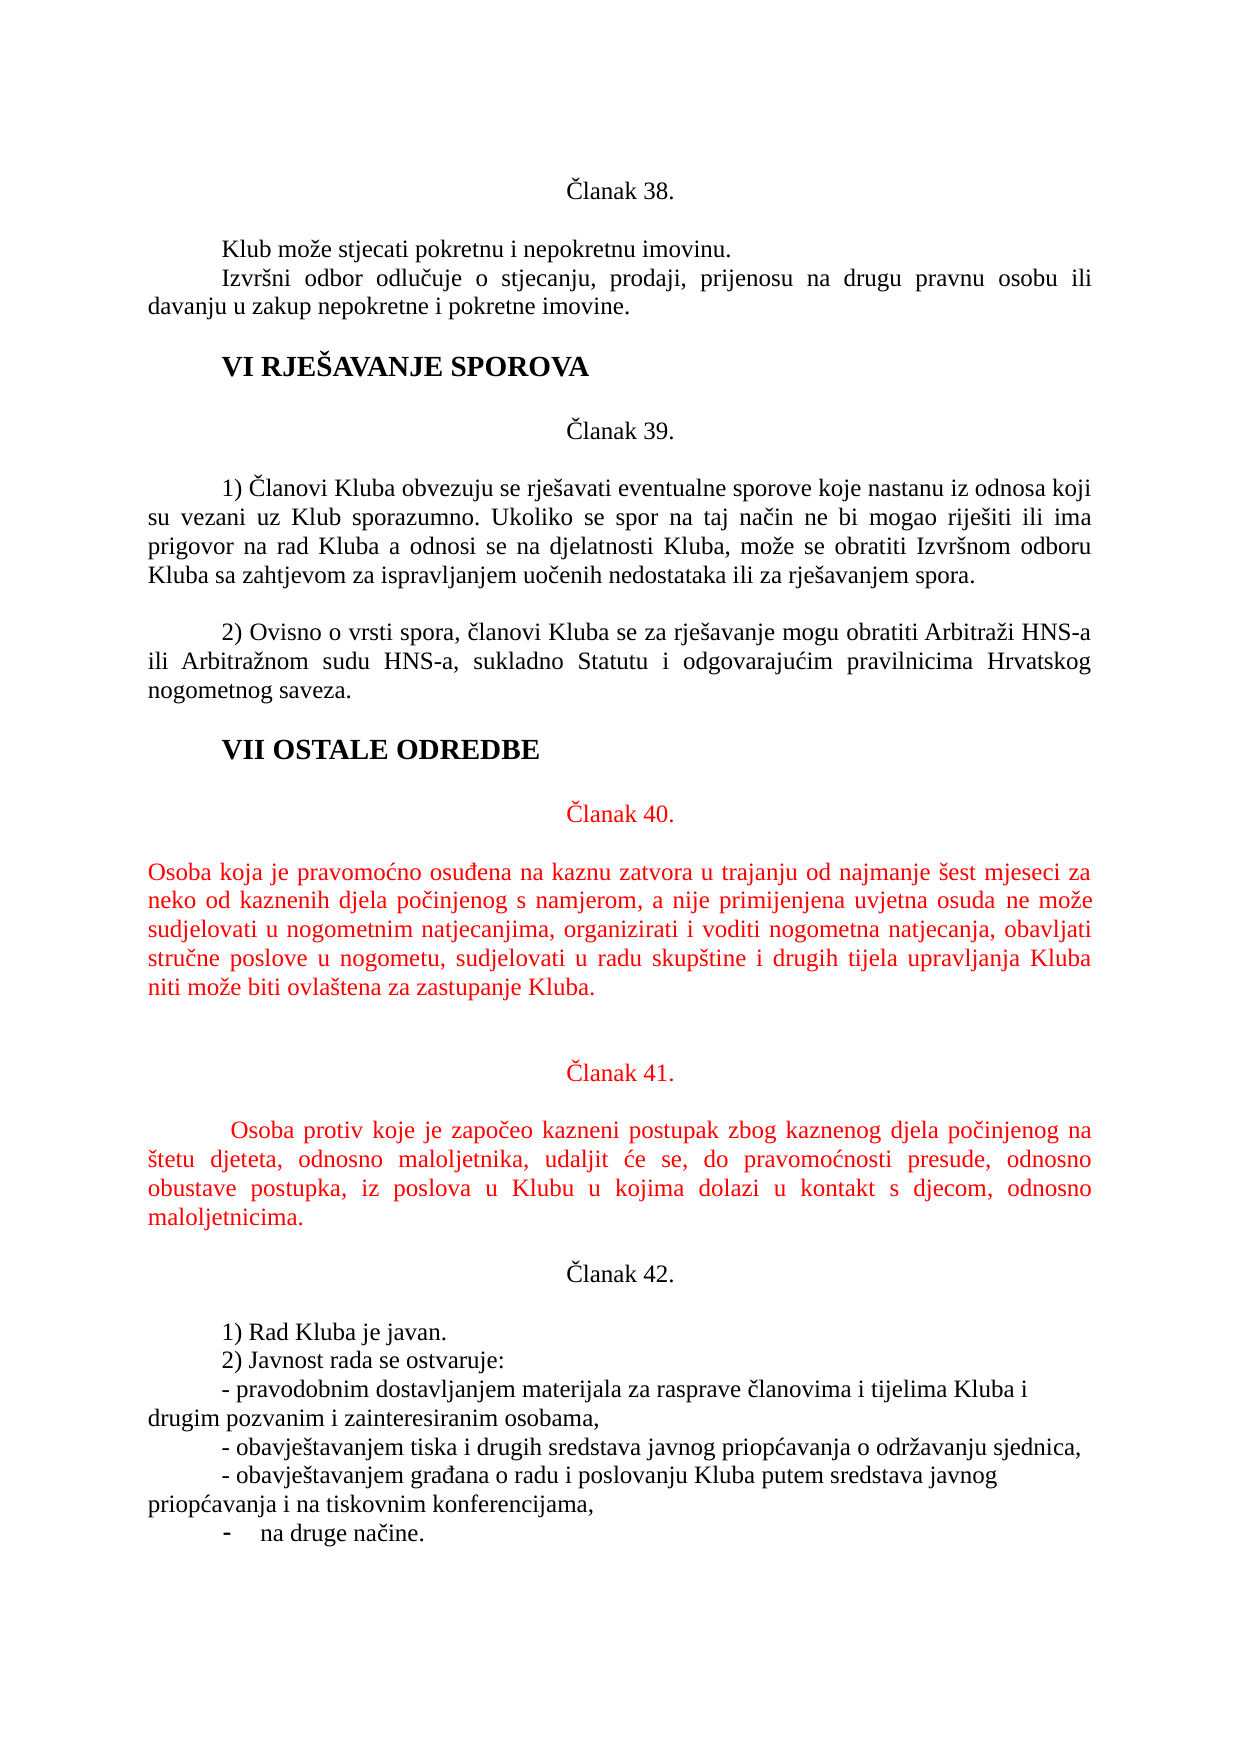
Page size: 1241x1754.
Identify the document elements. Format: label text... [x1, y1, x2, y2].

text Članak 38. [148, 176, 1093, 205]
text Izvršni odbor odlučuje o stjecanju, prodaji, prijenosu na drugu pravnu osobu ili davanju u zakup nepokretne i pokretne imovine. [148, 263, 1093, 320]
text 1) Članovi Kluba obvezuju se rješavati eventualne sporove koje nastanu iz odnosa koji su vezani uz Klub sporazumno. Ukoliko se spor na taj način ne bi mogao riješiti ili ima prigovor na rad Kluba a odnosi se na djelatnosti Kluba, može se obratiti Izvršnom odboru Kluba sa zahtjevom za ispravljanjem uočenih nedostataka ili za rješavanjem spora. [148, 473, 1093, 588]
text - pravodobnim dostavljanjem materijala za rasprave članovima i tijelima Kluba i drugim pozvanim i zainteresiranim osobama, [148, 1374, 1093, 1432]
text Klub može stjecati pokretnu i nepokretnu imovinu. [148, 234, 1093, 263]
list na druge načine. [223, 1518, 1093, 1547]
text Osoba protiv koje je započeo kazneni postupak zbog kaznenog djela počinjenog na štetu djeteta, odnosno maloljetnika, udaljit će se, do pravomoćnosti presude, odnosno obustave postupka, iz poslova u Klubu u kojima dolazi u kontakt s djecom, odnosno maloljetnicima. [148, 1116, 1093, 1231]
text - obavještavanjem građana o radu i poslovanju Kluba putem sredstava javnog priopćavanja i na tiskovnim konferencijama, [148, 1461, 1093, 1518]
text Članak 39. [148, 416, 1093, 445]
text Osoba koja je pravomoćno osuđena na kaznu zatvora u trajanju od najmanje šest mjeseci za neko od kaznenih djela počinjenog s namjerom, a nije primijenjena uvjetna osuda ne može sudjelovati u nogometnim natjecanjima, organizirati i voditi nogometna natjecanja, obavljati stručne poslove u nogometu, sudjelovati u radu skupštine i drugih tijela upravljanja Kluba niti može biti ovlaštena za zastupanje Kluba. [148, 857, 1093, 1001]
text 1) Rad Kluba je javan. [148, 1317, 1093, 1346]
text VI RJEŠAVANJE SPOROVA [148, 349, 1093, 382]
text Članak 41. [148, 1058, 1093, 1087]
text 2) Javnost rada se ostvaruje: [148, 1346, 1093, 1374]
text - obavještavanjem tiska i drugih sredstava javnog priopćavanja o održavanju sjednica, [148, 1432, 1093, 1461]
text 2) Ovisno o vrsti spora, članovi Kluba se za rješavanje mogu obratiti Arbitraži HNS-a ili Arbitražnom sudu HNS-a, sukladno Statutu i odgovarajućim pravilnicima Hrvatskog nogometnog saveza. [148, 617, 1093, 703]
text VII OSTALE ODREDBE [148, 732, 1093, 766]
text Članak 40. [148, 799, 1093, 828]
text Članak 42. [148, 1259, 1093, 1288]
